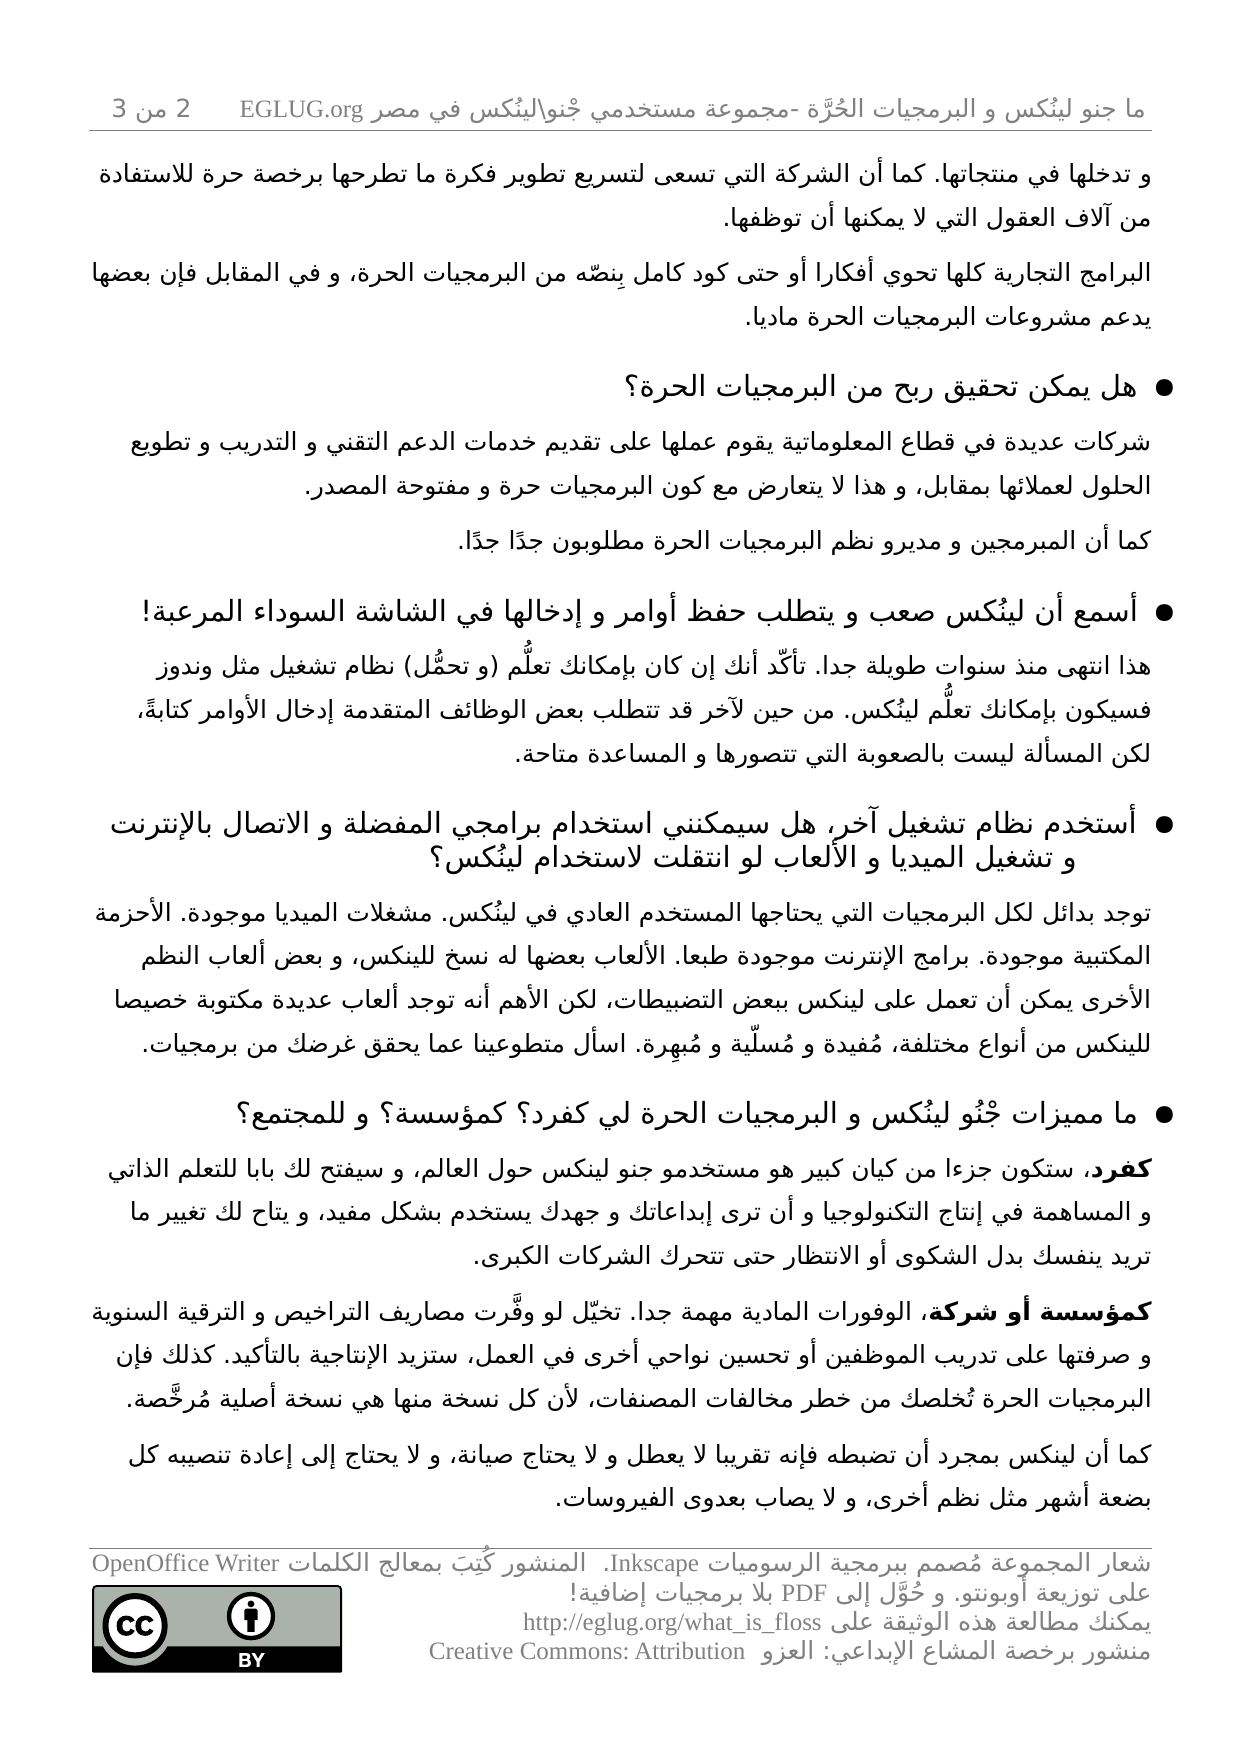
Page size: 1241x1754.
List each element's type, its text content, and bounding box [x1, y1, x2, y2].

list هذا انتهى منذ سنوات طويلة جدا. تأكّد أنك إن كان بإمكانك تعلُّم (و تحمُّل) نظام تشغيل مثل وندوز فسيكون بإمكانك تعلُّم لينُكس. من حين لآخر قد تتطلب بعض الوظائف المتقدمة إدخال الأوامر كتابةً، لكن المسألة ليست بالصعوبة التي تتصورها و المساعدة متاحة. [88, 651, 1240, 768]
text شركات البرمجيات الكبرى تقتبس كثيرًا من اﻷفكار الموجودة في البرمجيات الحرة بسبب تفوقّها التقني و تدخلها في منتجاتها. كما أن الشركة التي تسعى لتسريع تطوير فكرة ما تطرحها برخصة حرة للاستفادة من آلاف العقول التي لا يمكنها أن توظفها. [88, 159, 1152, 232]
text كما أن المبرمجين و مديرو نظم البرمجيات الحرة مطلوبون جدًا جدًا. [88, 526, 1152, 556]
text كما أن لينكس بمجرد أن تضبطه فإنه تقريبا لا يعطل و لا يحتاج صيانة، و لا يحتاج إلى إعادة تنصيبه كل بضعة أشهر مثل نظم أخرى، و لا يصاب بعدوى الفيروسات. [88, 1440, 1152, 1513]
text كفرد، ستكون جزءا من كيان كبير هو مستخدمو جنو لينكس حول العالم، و سيفتح لك بابا للتعلم الذاتي و المساهمة في إنتاج التكنولوجيا و أن ترى إبداعاتك و جهدك يستخدم بشكل مفيد، و يتاح لك تغيير ما تريد ينفسك بدل الشكوى أو الانتظار حتى تتحرك الشركات الكبرى. [88, 1154, 1152, 1271]
text البرامج التجارية كلها تحوي أفكارا أو حتى كود كامل بِنصّه من البرمجيات الحرة، و في المقابل فإن بعضها يدعم مشروعات البرمجيات الحرة ماديا. [88, 258, 1152, 331]
list ما مميزات جْنُو لينُكس و البرمجيات الحرة لي كفرد؟ كمؤسسة؟ و للمجتمع؟ [88, 1096, 1176, 1130]
list أستخدم نظام تشغيل آخر، هل سيمكنني استخدام برامجي المفضلة و الاتصال بالإنترنت و تشغيل الميديا و اﻷلعاب لو انتقلت لاستخدام لينُكس؟ [88, 806, 1176, 874]
list هل يمكن تحقيق ربح من البرمجيات الحرة؟ [88, 370, 1176, 404]
text كمؤسسة أو شركة، الوفورات المادية مهمة جدا. تخيّل لو وفَّرت مصاريف التراخيص و الترقية السنوية و صرفتها على تدريب الموظفين أو تحسين نواحي أخرى في العمل، ستزيد الإنتاجية بالتأكيد. كذلك فإن البرمجيات الحرة تُخلصك من خطر مخالفات المصنفات، ﻷن كل نسخة منها هي نسخة أصلية مُرخَّصة. [88, 1297, 1152, 1413]
text شركات عديدة في قطاع المعلوماتية يقوم عملها على تقديم خدمات الدعم التقني و التدريب و تطويع الحلول لعملائها بمقابل، و هذا لا يتعارض مع كون البرمجيات حرة و مفتوحة المصدر. [88, 427, 1152, 500]
text توجد بدائل لكل البرمجيات التي يحتاجها المستخدم العادي في لينُكس. مشغلات الميديا موجودة. الأحزمة المكتبية موجودة. برامج الإنترنت موجودة طبعا. الألعاب بعضها له نسخ للينكس، و بعض ألعاب النظم الأخرى يمكن أن تعمل على لينكس ببعض التضبيطات، لكن الأهم أنه توجد ألعاب عديدة مكتوبة خصيصا للينكس من أنواع مختلفة، مُفيدة و مُسلّية و مُبهِرة. اسأل متطوعينا عما يحقق غرضك من برمجيات. [88, 898, 1152, 1058]
list أسمع أن لينُكس صعب و يتطلب حفظ أوامر و إدخالها في الشاشة السوداء المرعبة! [88, 594, 1176, 628]
